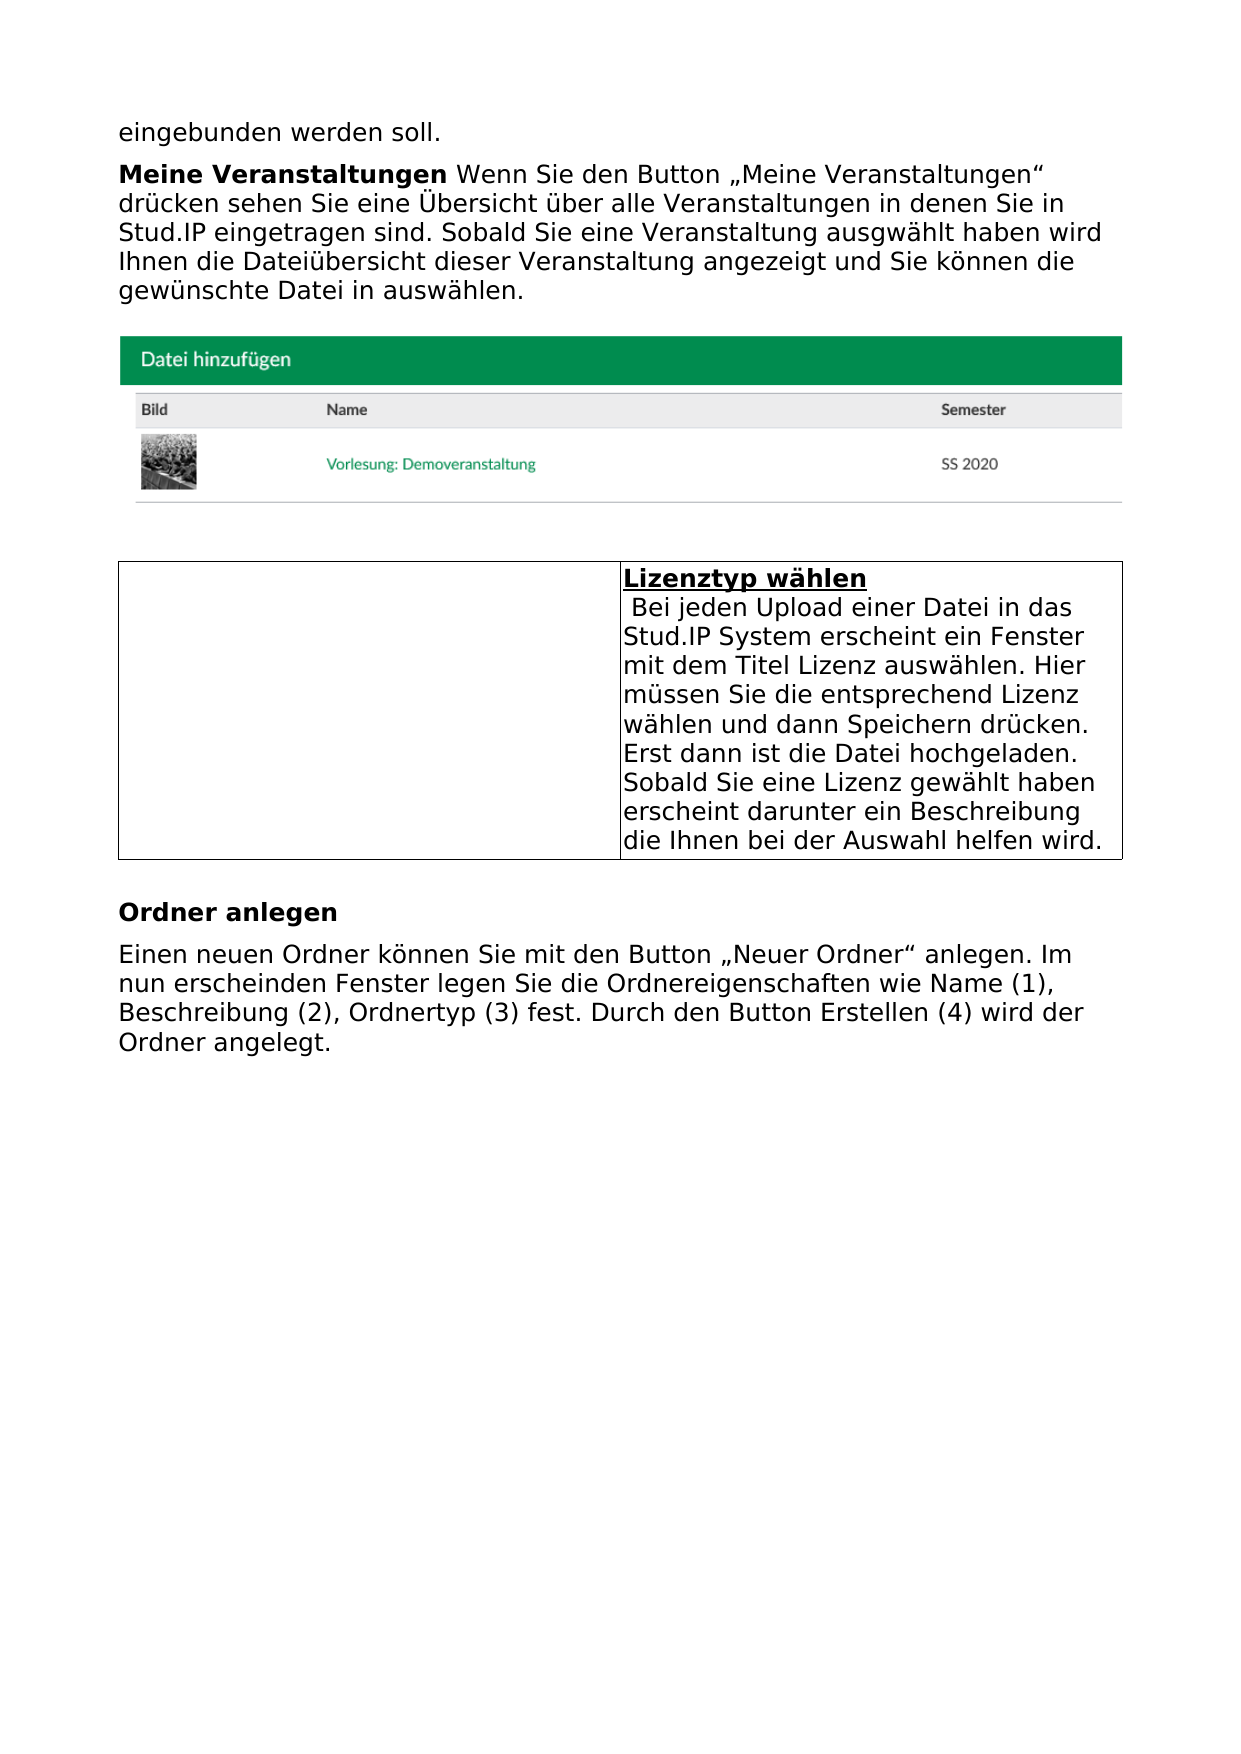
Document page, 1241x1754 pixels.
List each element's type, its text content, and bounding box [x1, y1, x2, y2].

table_header Lizenztyp wählen Bei jeden Upload einer Datei in das Stud.IP System erscheint ein Fenster mit dem Titel Lizenz auswählen. Hier müssen Sie die entsprechend Lizenz wählen und dann Speichern drücken. Erst dann ist die Datei hochgeladen. Sobald Sie eine Lizenz gewählt haben erscheint darunter ein Beschreibung die Ihnen bei der Auswahl helfen wird. [621, 562, 1122, 859]
table_header [119, 562, 620, 859]
picture [118, 334, 1123, 534]
text Einen neuen Ordner können Sie mit den Button „Neuer Ordner“ anlegen. Im nun erscheinden Fenster legen Sie die Ordnereigenschaften wie Name (1), Beschreibung (2), Ordnertyp (3) fest. Durch den Button Erstellen (4) wird der Ordner angelegt. [118, 940, 1122, 1057]
subtitle Ordner anlegen [118, 898, 1122, 928]
text Meine Veranstaltungen Wenn Sie den Button „Meine Veranstaltungen“ drücken sehen Sie eine Übersicht über alle Veranstaltungen in denen Sie in Stud.IP eingetragen sind. Sobald Sie eine Veranstaltung ausgwählt haben wird Ihnen die Dateiübersicht dieser Veranstaltung angezeigt und Sie können die gewünschte Datei in auswählen. [118, 160, 1122, 334]
text eingebunden werden soll. [118, 118, 1122, 147]
